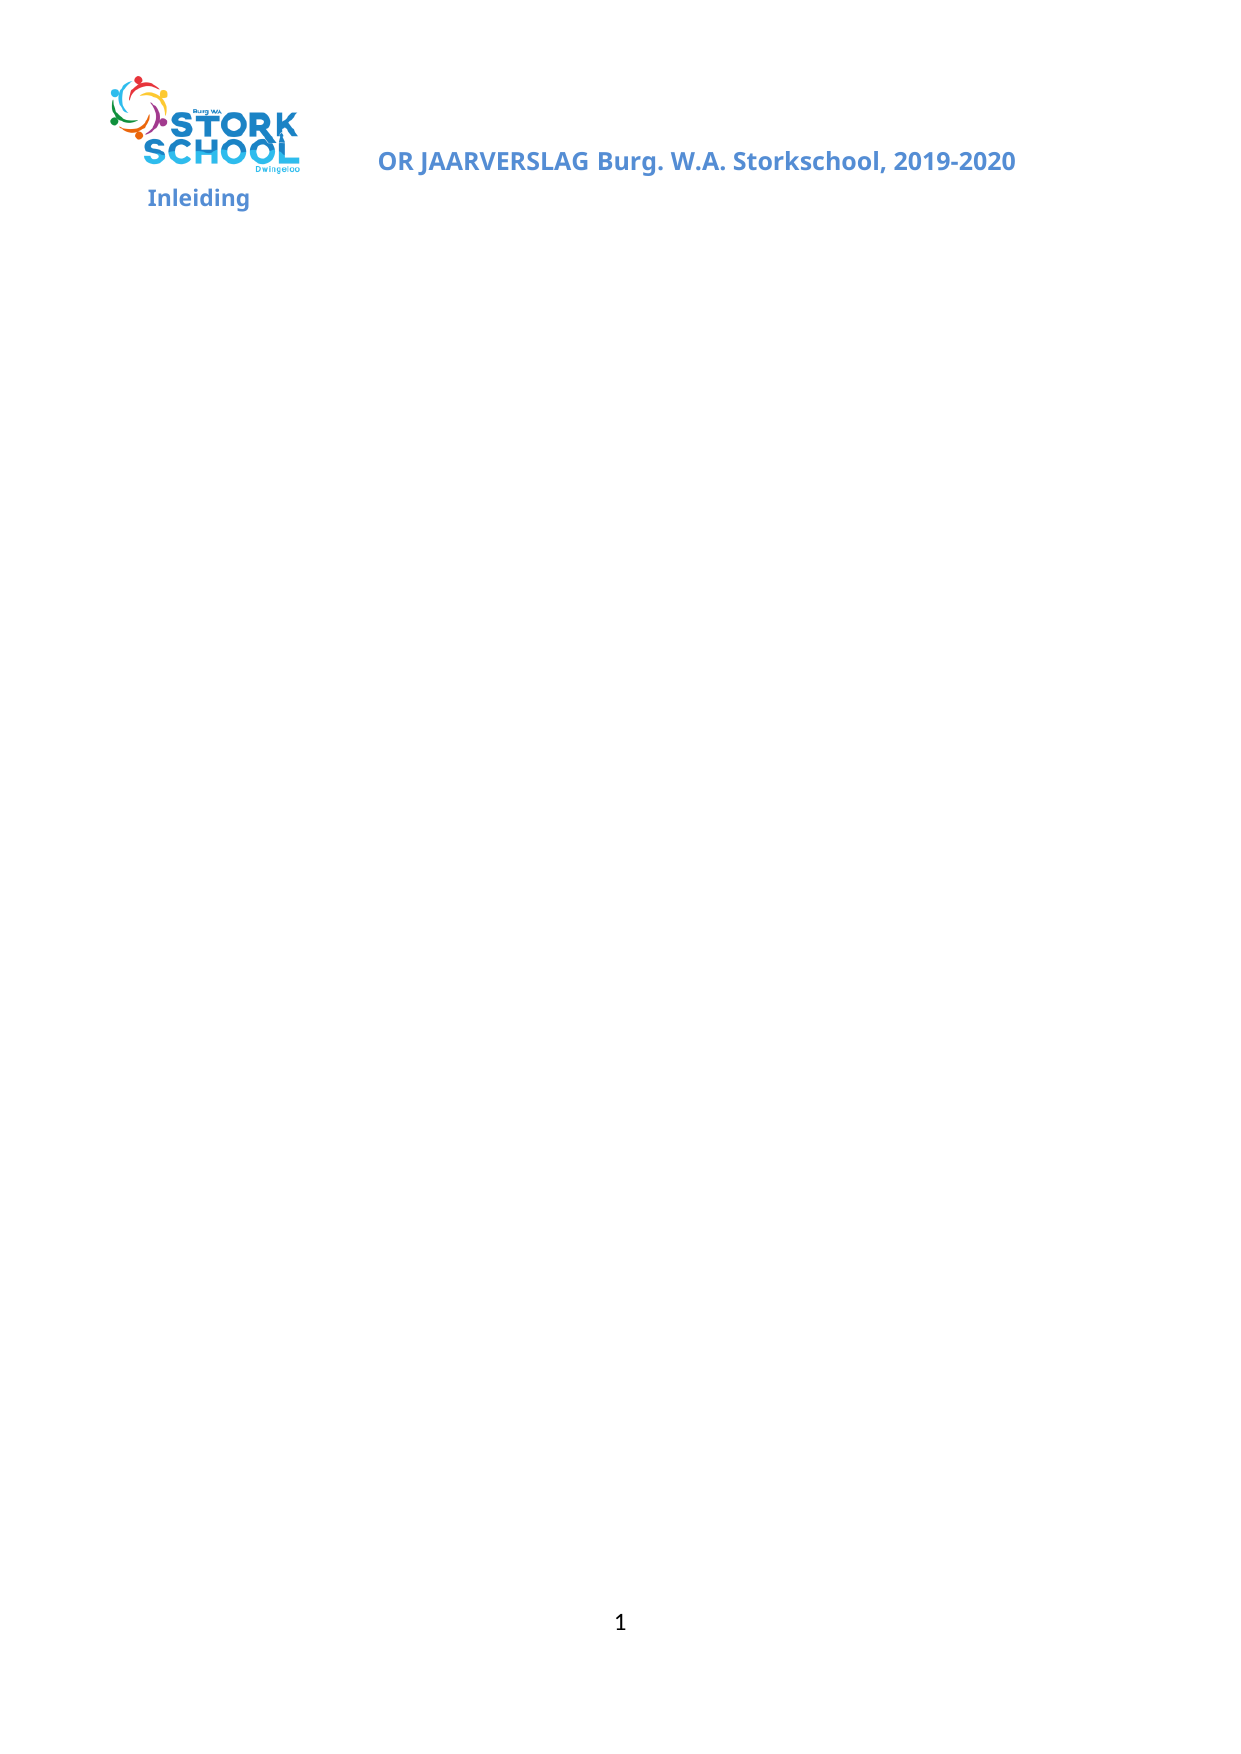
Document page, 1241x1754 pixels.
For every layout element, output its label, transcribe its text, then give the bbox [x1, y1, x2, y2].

text Inleiding [148, 182, 1093, 213]
